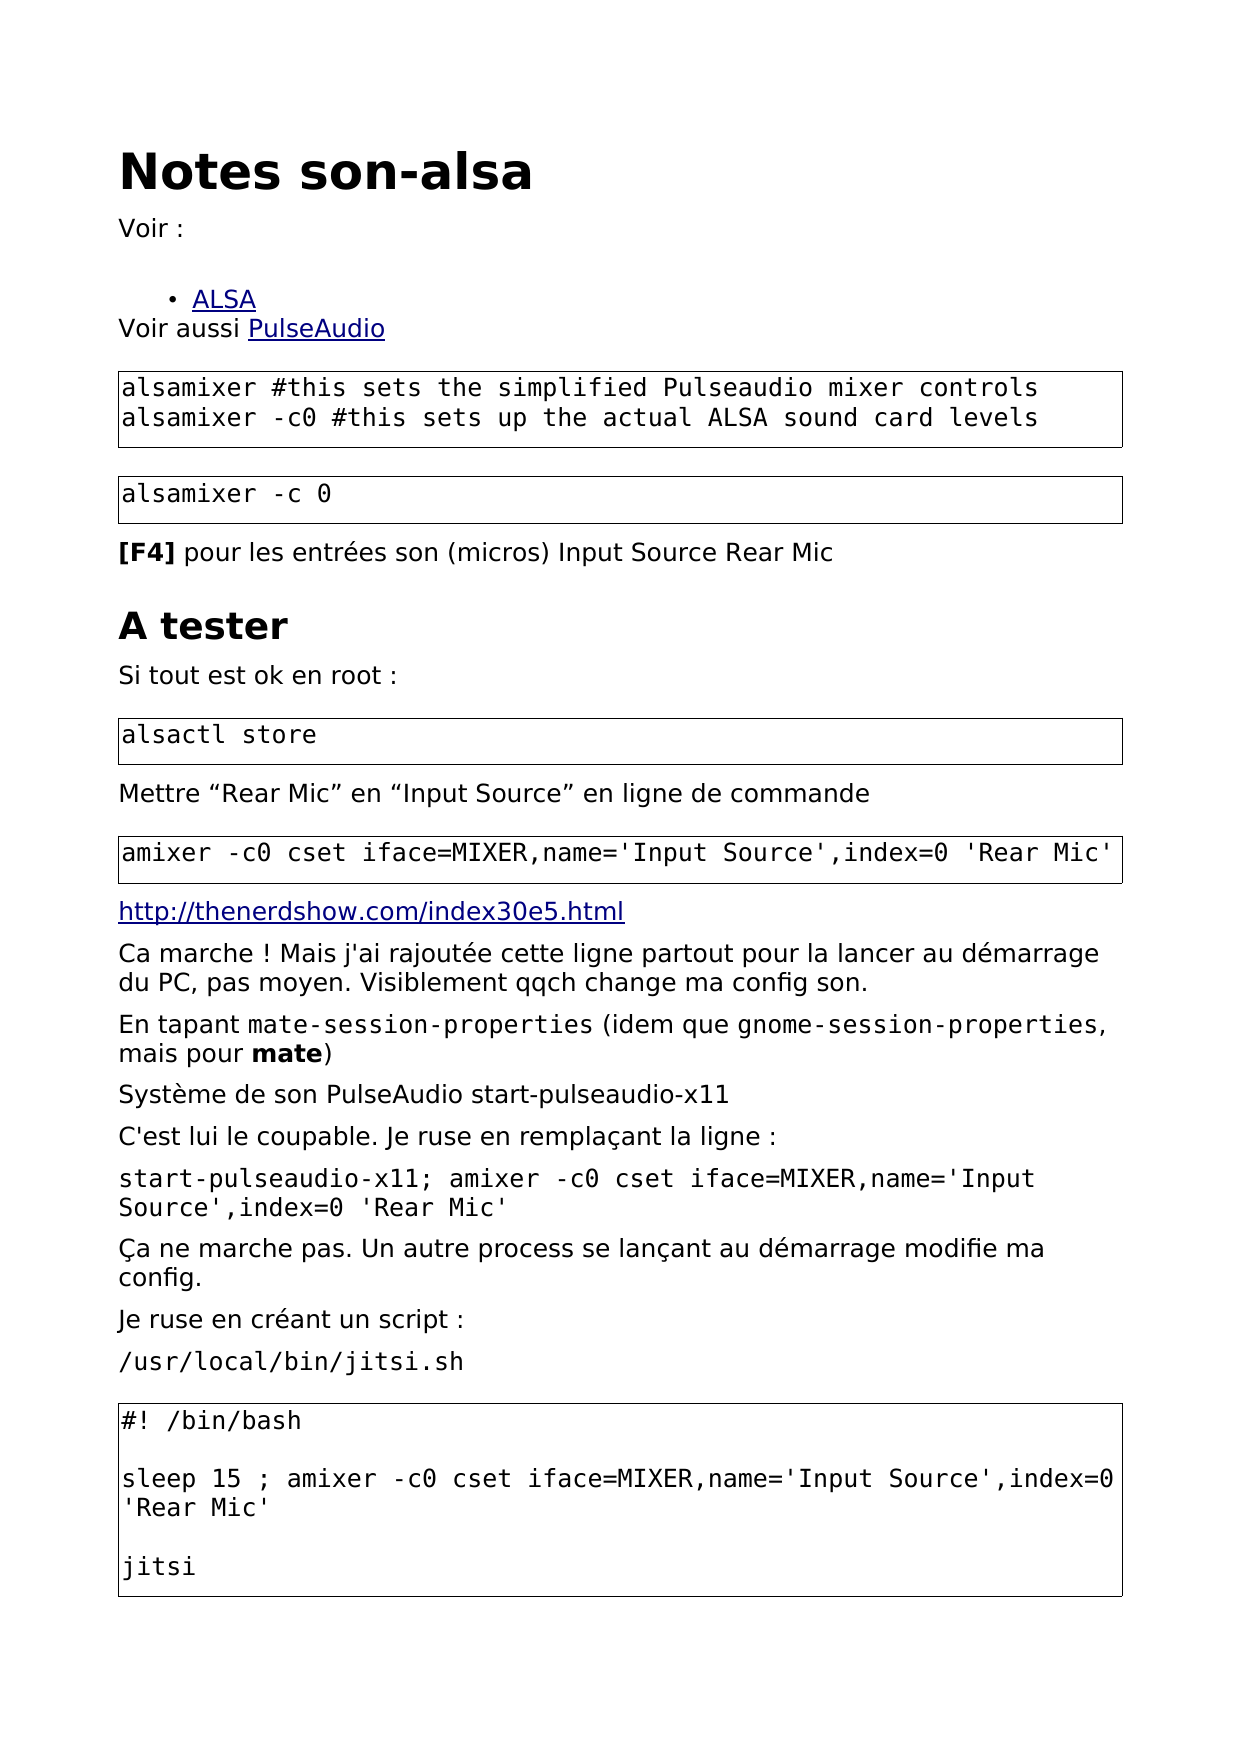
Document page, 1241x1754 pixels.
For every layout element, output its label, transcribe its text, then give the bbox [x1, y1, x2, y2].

text Je ruse en créant un script : [118, 1305, 1122, 1334]
text Ca marche ! Mais j'ai rajoutée cette ligne partout pour la lancer au démarrage du PC, pas moyen. Visiblement qqch change ma config son. [118, 939, 1122, 997]
text Mettre “Rear Mic” en “Input Source” en ligne de commande [118, 779, 1122, 808]
subtitle Notes son-alsa [118, 143, 1122, 201]
list ALSA [177, 285, 1122, 314]
table_header alsamixer #this sets the simplified Pulseaudio mixer controls alsamixer -c0 #this sets up the actual ALSA sound card levels [119, 372, 1122, 447]
text Ça ne marche pas. Un autre process se lançant au démarrage modifie ma config. [118, 1234, 1122, 1292]
subtitle A tester [118, 605, 1122, 648]
text Voir aussi PulseAudio [118, 314, 1122, 343]
text C'est lui le coupable. Je ruse en remplaçant la ligne : [118, 1122, 1122, 1152]
table_header #! /bin/bash sleep 15 ; amixer -c0 cset iface=MIXER,name='Input Source',index=0 'Rear Mic' jitsi [119, 1404, 1122, 1596]
text Système de son PulseAudio start-pulseaudio-x11 [118, 1081, 1122, 1110]
table_header amixer -c0 cset iface=MIXER,name='Input Source',index=0 'Rear Mic' [119, 837, 1122, 882]
text [F4] pour les entrées son (micros) Input Source Rear Mic [118, 538, 1122, 567]
text En tapant mate-session-properties (idem que gnome-session-properties, mais pour mate) [118, 1010, 1122, 1068]
text Voir : [118, 214, 1122, 243]
text start-pulseaudio-x11; amixer -c0 cset iface=MIXER,name='Input Source',index=0 'Rear Mic' [118, 1164, 1122, 1222]
text Si tout est ok en root : [118, 661, 1122, 690]
table_header alsactl store [119, 719, 1122, 764]
table_header alsamixer -c 0 [119, 477, 1122, 523]
text http://thenerdshow.com/index30e5.html [118, 897, 1122, 927]
text /usr/local/bin/jitsi.sh [118, 1347, 1122, 1376]
